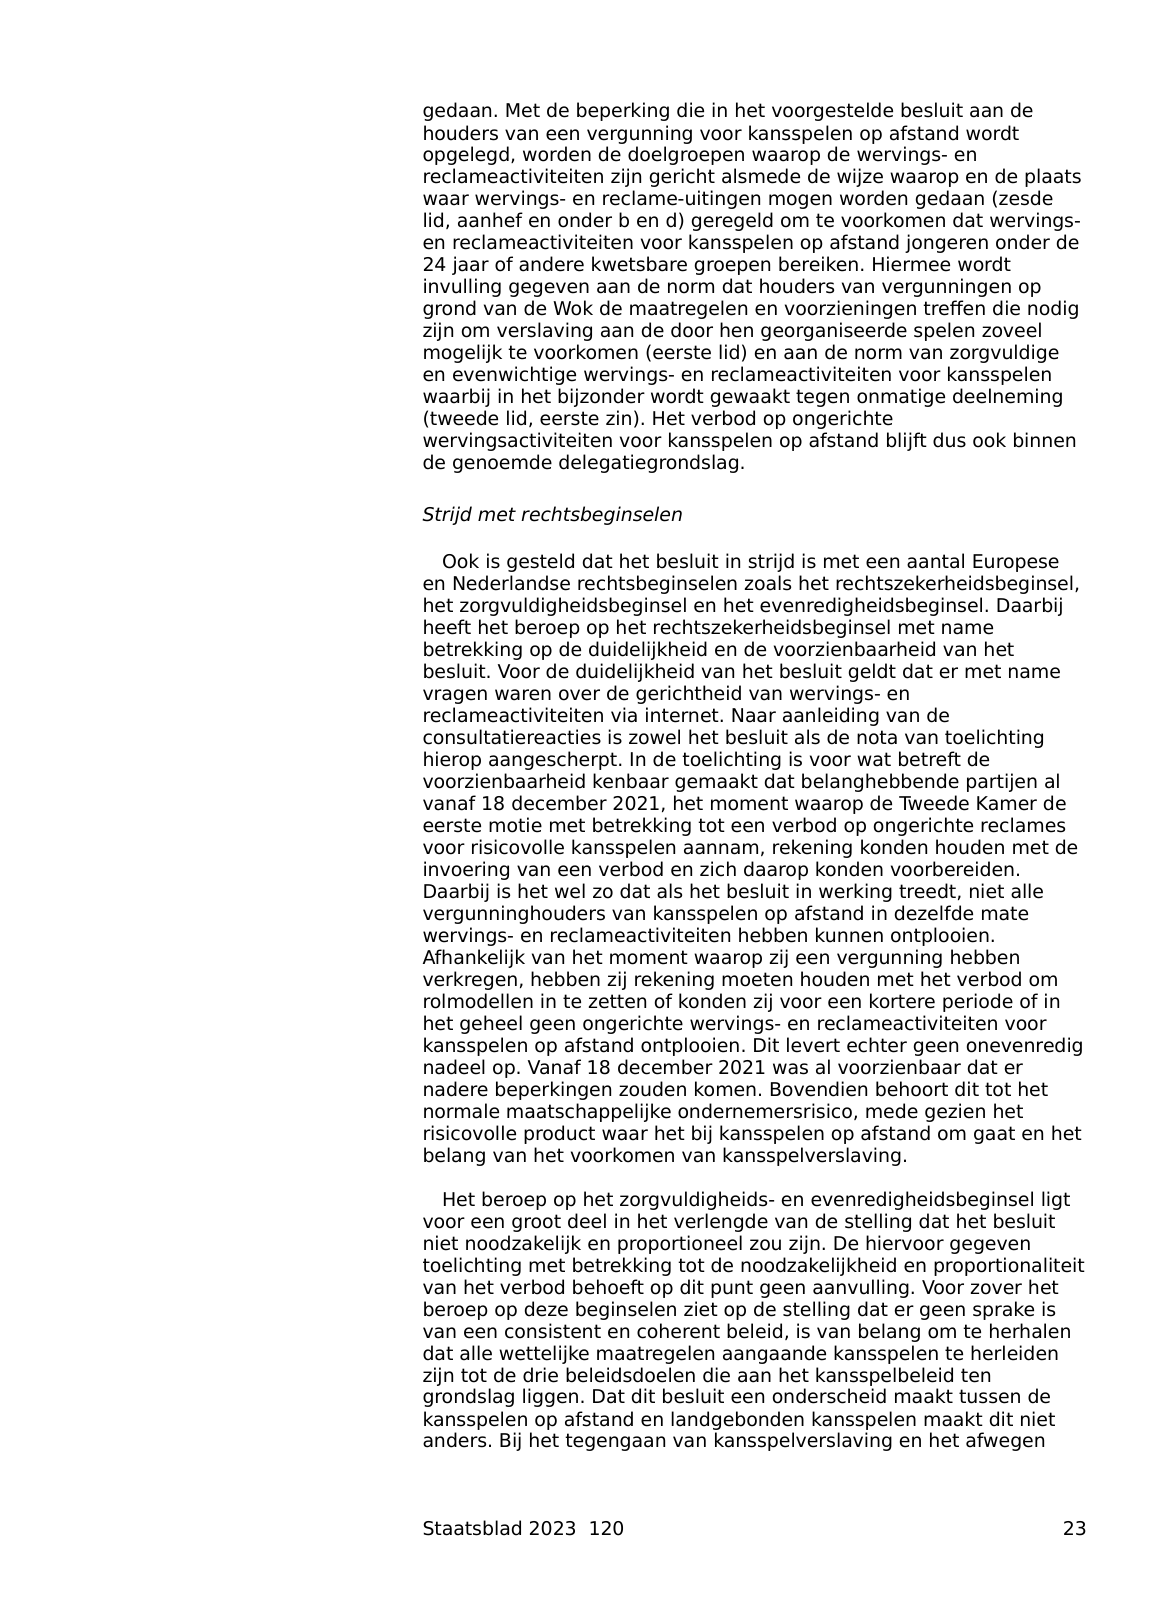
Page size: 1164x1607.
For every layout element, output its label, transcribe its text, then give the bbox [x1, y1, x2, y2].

subtitle Strijd met rechtsbeginselen [422, 504, 1087, 526]
text Het beroep op het zorgvuldigheids- en evenredigheidsbeginsel ligt voor een groot deel in het verlengde van de stelling dat het besluit niet noodzakelijk en proportioneel zou zijn. De hiervoor gegeven toelichting met betrekking tot de noodzakelijkheid en proportionaliteit van het verbod behoeft op dit punt geen aanvulling. Voor zover het beroep op deze beginselen ziet op de stelling dat er geen sprake is van een consistent en coherent beleid, is van belang om te herhalen dat alle wettelijke maatregelen aangaande kansspelen te herleiden zijn tot de drie beleidsdoelen die aan het kansspelbeleid ten grondslag liggen. Dat dit besluit een onderscheid maakt tussen de kansspelen op afstand en landgebonden kansspelen maakt dit niet anders. Bij het tegengaan van kansspelverslaving en het afwegen [422, 1189, 1087, 1452]
text Ook is gesteld dat het besluit in strijd is met een aantal Europese en Nederlandse rechtsbeginselen zoals het rechtszekerheidsbeginsel, het zorgvuldigheidsbeginsel en het evenredigheidsbeginsel. Daarbij heeft het beroep op het rechtszekerheidsbeginsel met name betrekking op de duidelijkheid en de voorzienbaarheid van het besluit. Voor de duidelijkheid van het besluit geldt dat er met name vragen waren over de gerichtheid van wervings- en reclameactiviteiten via internet. Naar aanleiding van de consultatiereacties is zowel het besluit als de nota van toelichting hierop aangescherpt. In de toelichting is voor wat betreft de voorzienbaarheid kenbaar gemaakt dat belanghebbende partijen al vanaf 18 december 2021, het moment waarop de Tweede Kamer de eerste motie met betrekking tot een verbod op ongerichte reclames voor risicovolle kansspelen aannam, rekening konden houden met de invoering van een verbod en zich daarop konden voorbereiden. Daarbij is het wel zo dat als het besluit in werking treedt, niet alle vergunninghouders van kansspelen op afstand in dezelfde mate wervings- en reclameactiviteiten hebben kunnen ontplooien. Afhankelijk van het moment waarop zij een vergunning hebben verkregen, hebben zij rekening moeten houden met het verbod om rolmodellen in te zetten of konden zij voor een kortere periode of in het geheel geen ongerichte wervings- en reclameactiviteiten voor kansspelen op afstand ontplooien. Dit levert echter geen onevenredig nadeel op. Vanaf 18 december 2021 was al voorzienbaar dat er nadere beperkingen zouden komen. Bovendien behoort dit tot het normale maatschappelijke ondernemersrisico, mede gezien het risicovolle product waar het bij kansspelen op afstand om gaat en het belang van het voorkomen van kansspelverslaving. [422, 551, 1087, 1166]
text gedaan. Met de beperking die in het voorgestelde besluit aan de houders van een vergunning voor kansspelen op afstand wordt opgelegd, worden de doelgroepen waarop de wervings- en reclameactiviteiten zijn gericht alsmede de wijze waarop en de plaats waar wervings- en reclame-uitingen mogen worden gedaan (zesde lid, aanhef en onder b en d) geregeld om te voorkomen dat wervings- en reclameactiviteiten voor kansspelen op afstand jongeren onder de 24 jaar of andere kwetsbare groepen bereiken. Hiermee wordt invulling gegeven aan de norm dat houders van vergunningen op grond van de Wok de maatregelen en voorzieningen treffen die nodig zijn om verslaving aan de door hen georganiseerde spelen zoveel mogelijk te voorkomen (eerste lid) en aan de norm van zorgvuldige en evenwichtige wervings- en reclameactiviteiten voor kansspelen waarbij in het bijzonder wordt gewaakt tegen onmatige deelneming (tweede lid, eerste zin). Het verbod op ongerichte wervingsactiviteiten voor kansspelen op afstand blijft dus ook binnen de genoemde delegatiegrondslag. [422, 100, 1087, 474]
